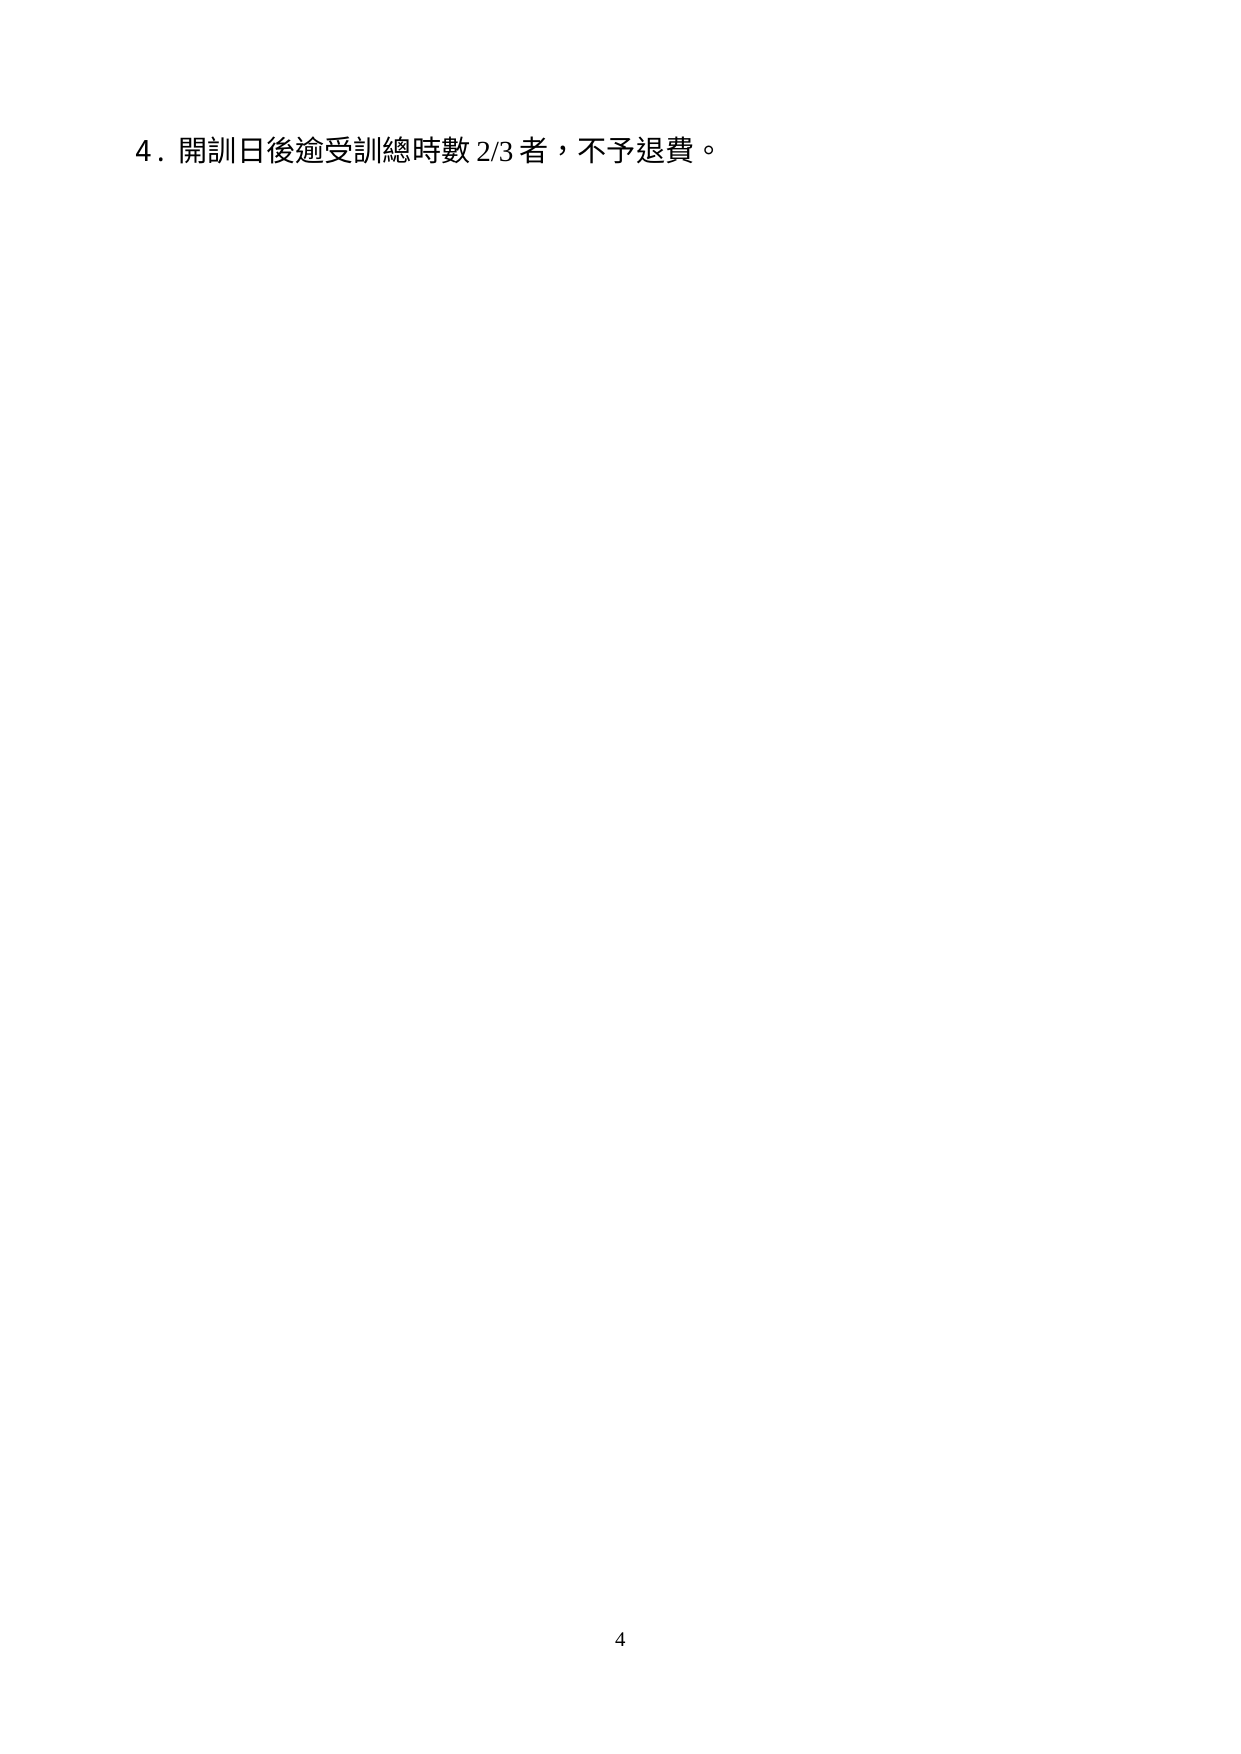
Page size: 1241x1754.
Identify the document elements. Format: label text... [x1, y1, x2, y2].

list 開訓日後逾受訓總時數2/3者，不予退費。 [134, 108, 1165, 170]
